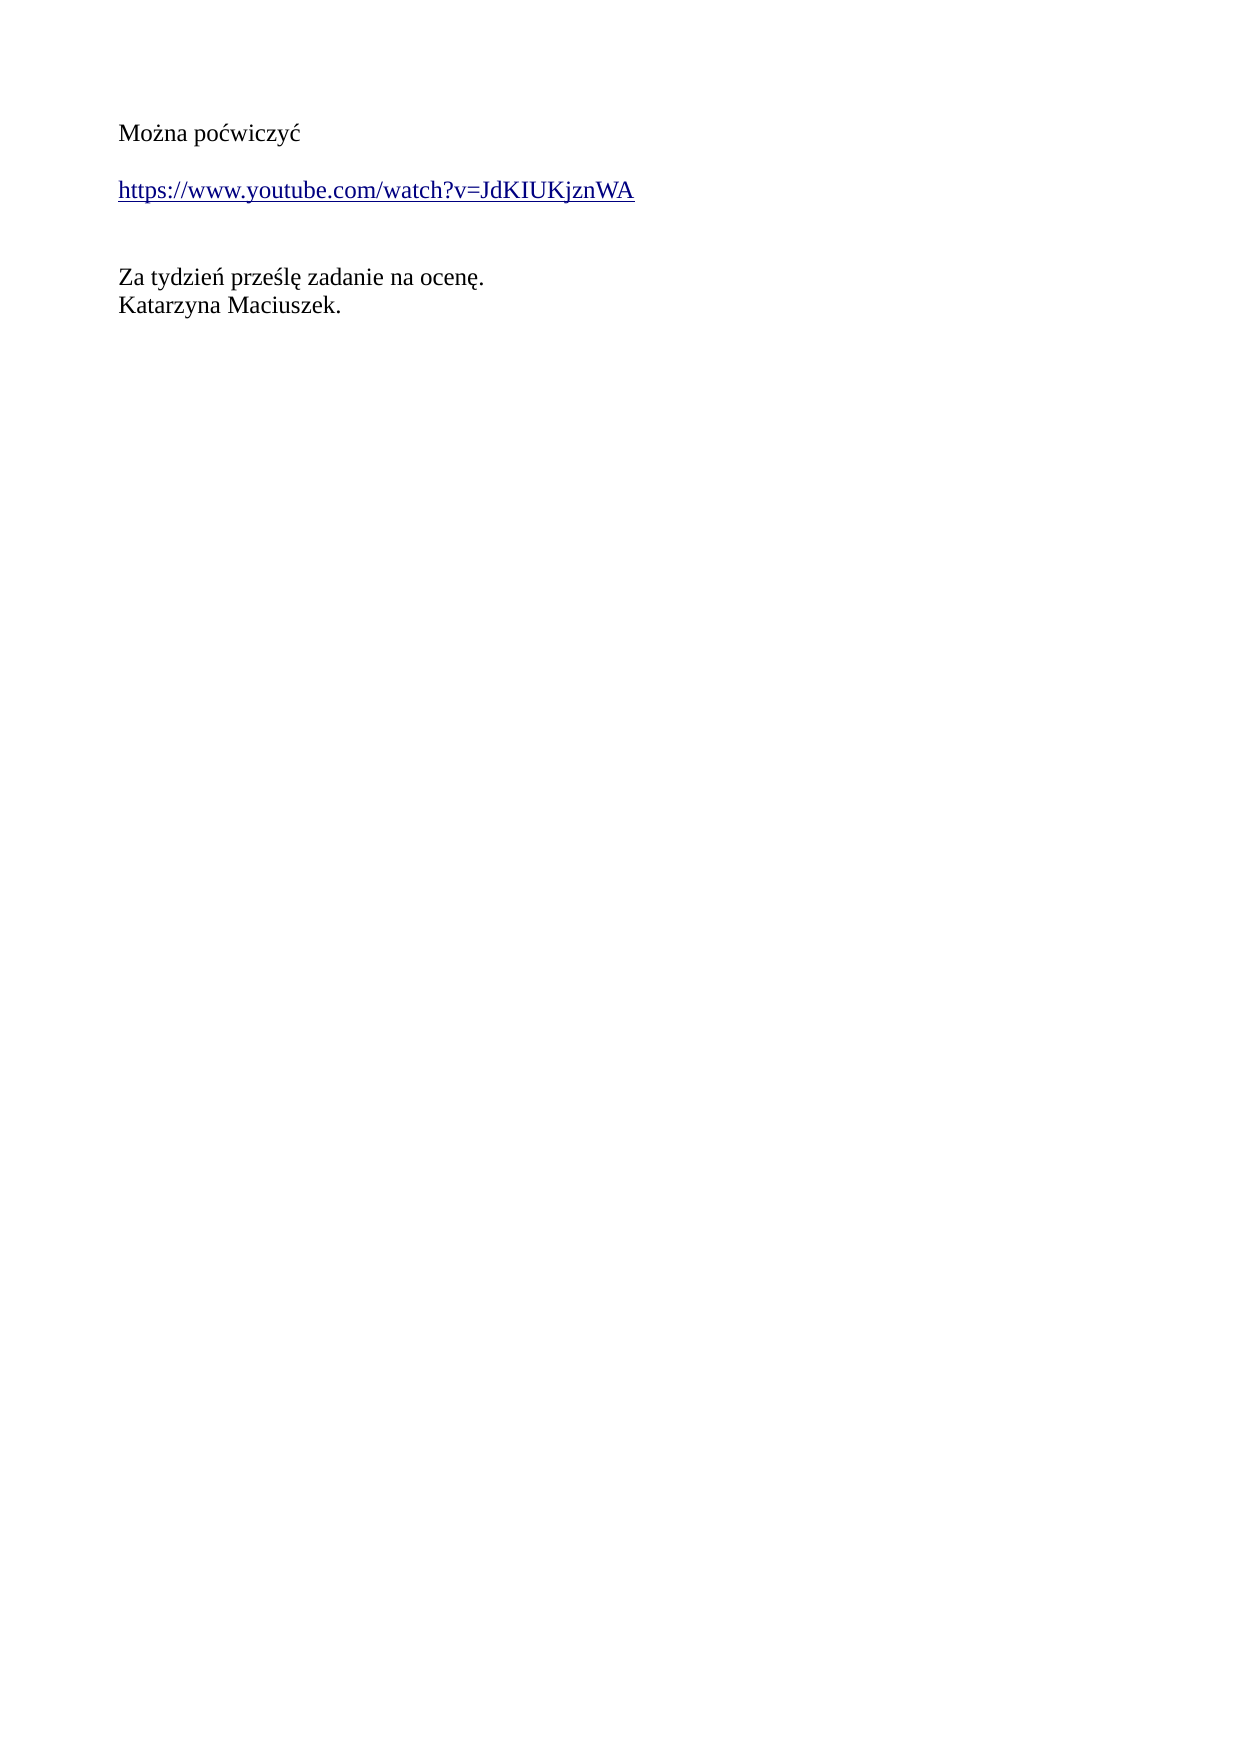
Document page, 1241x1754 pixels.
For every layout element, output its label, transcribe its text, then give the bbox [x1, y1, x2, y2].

text Katarzyna Maciuszek. [118, 291, 1122, 319]
text Za tydzień prześlę zadanie na ocenę. [118, 262, 1122, 291]
text Można poćwiczyć [118, 118, 1122, 147]
text https://www.youtube.com/watch?v=JdKIUKjznWA [118, 176, 1122, 204]
